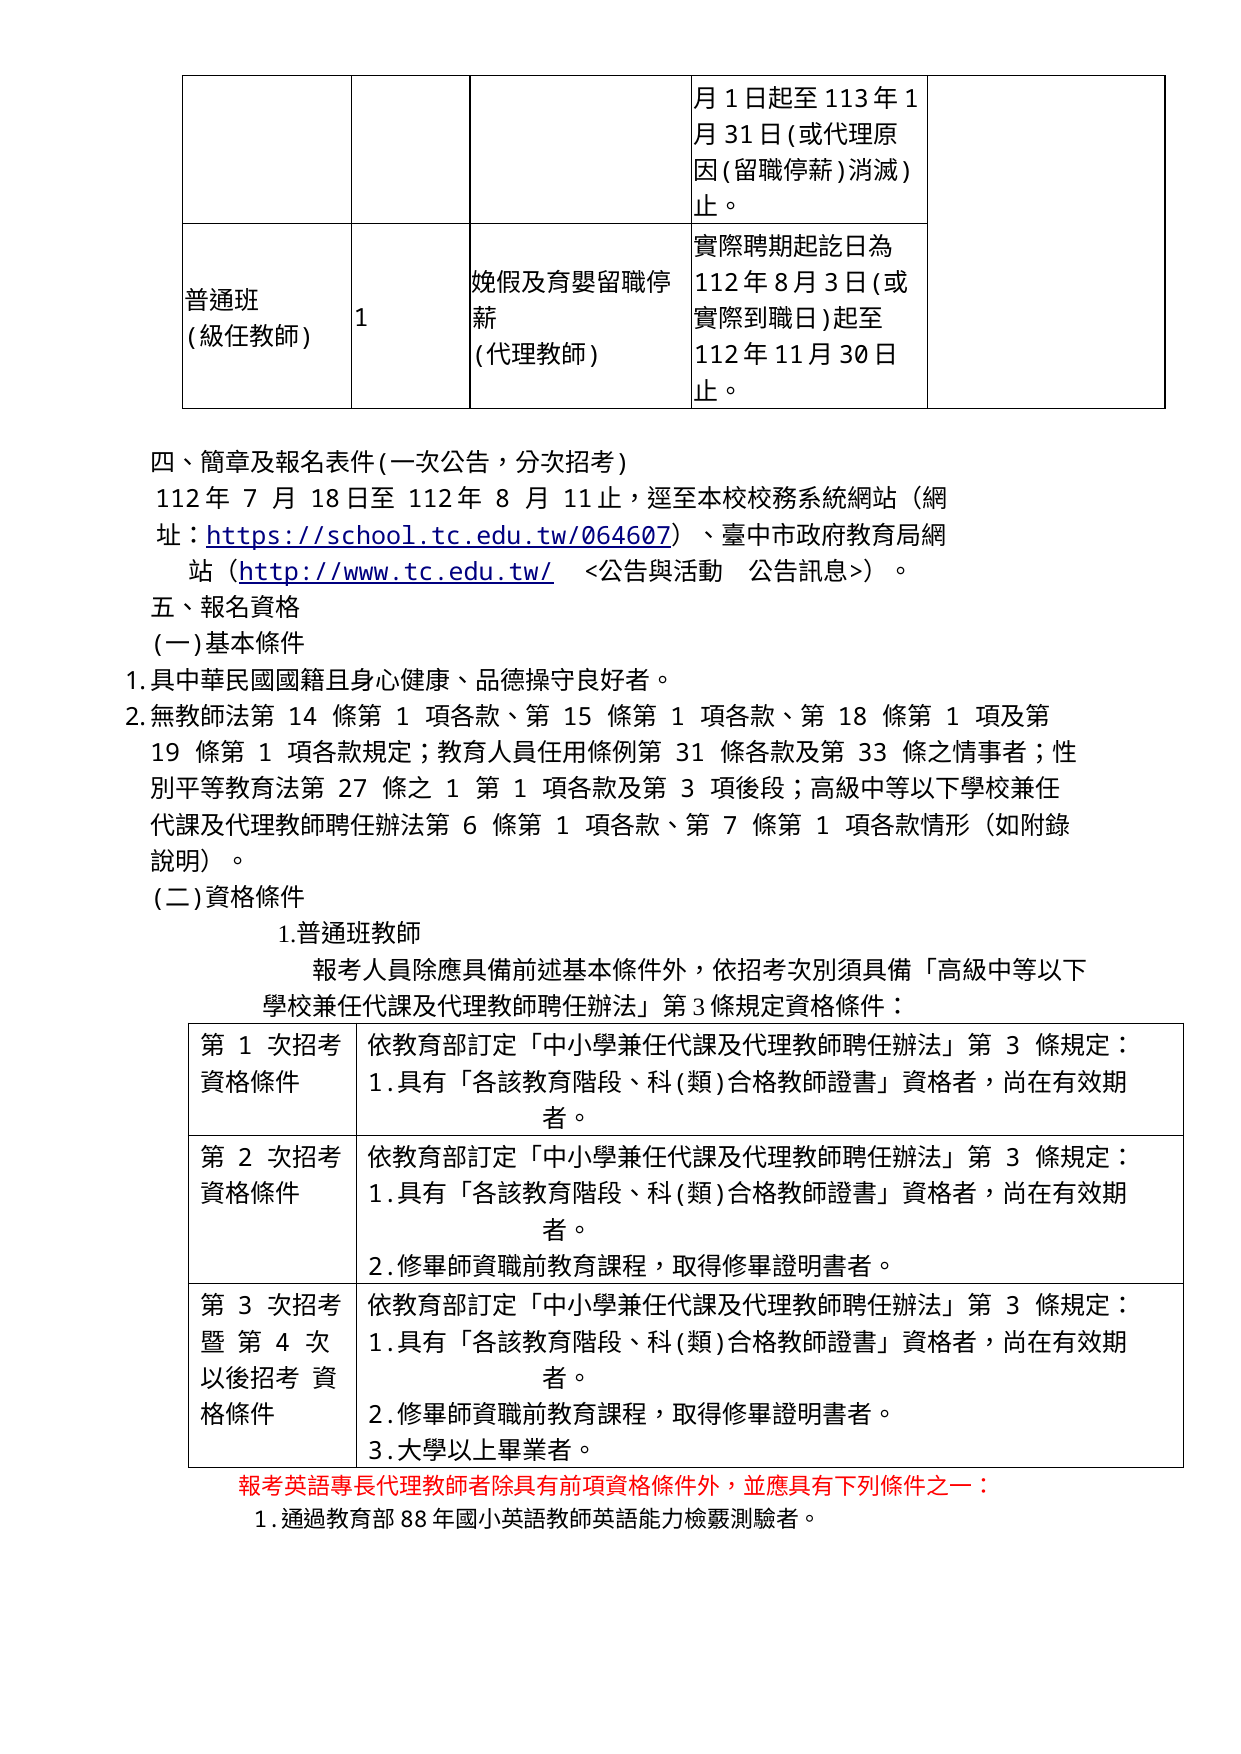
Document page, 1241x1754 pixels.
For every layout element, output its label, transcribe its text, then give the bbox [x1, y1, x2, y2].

table_cell 1 [352, 224, 469, 407]
text 報考英語專長代理教師者除具有前項資格條件外，並應具有下列條件之一： [200, 1468, 1090, 1501]
table_cell 第 3 次招考暨 第 4 次以後招考 資格條件 [189, 1284, 356, 1467]
text 1.普通班教師 [150, 914, 1090, 950]
table_cell [183, 76, 351, 223]
table_cell 第 2 次招考資格條件 [189, 1136, 356, 1283]
table_header 第 1 次招考資格條件 [189, 1024, 356, 1134]
table_cell 普通班 (級任教師) [183, 224, 351, 407]
table_cell 依教育部訂定「中小學兼任代課及代理教師聘任辦法」第 3 條規定： 1.具有「各該教育階段、科(類)合格教師證書」資格者，尚在有效期者。 2.修畢師資職前教育課程，取得修畢證明書者。 3.大學以上畢業者。 [357, 1284, 1183, 1467]
table_cell 依教育部訂定「中小學兼任代課及代理教師聘任辦法」第 3 條規定： 1.具有「各該教育階段、科(類)合格教師證書」資格者，尚在有效期者。 2.修畢師資職前教育課程，取得修畢證明書者。 [357, 1136, 1183, 1283]
table_cell [928, 76, 1164, 407]
text (二)資格條件 [150, 878, 1090, 914]
text 1.通過教育部88年國小英語教師英語能力檢覈測驗者。 [253, 1501, 1090, 1534]
table_cell 娩假及育嬰留職停薪 (代理教師) [471, 224, 691, 407]
list 具中華民國國籍且身心健康、品德操守良好者。 [125, 660, 1083, 696]
text 報考人員除應具備前述基本條件外，依招考次別須具備「高級中等以下學校兼任代課及代理教師聘任辦法」第3條規定資格條件： [262, 950, 1090, 1023]
text 五、報名資格 [150, 588, 1090, 624]
table_cell 月1日起至113年1月31日(或代理原因(留職停薪)消滅)止。 [692, 76, 927, 223]
table_cell [352, 76, 469, 223]
table_cell [471, 76, 691, 223]
table_header 依教育部訂定「中小學兼任代課及代理教師聘任辦法」第 3 條規定： 1.具有「各該教育階段、科(類)合格教師證書」資格者，尚在有效期者。 [357, 1024, 1183, 1134]
list 無教師法第 14 條第 1 項各款、第 15 條第 1 項各款、第 18 條第 1 項及第 19 條第 1 項各款規定；教育人員任用條例第 31 條各款及第 33 條之情事者；性別平等教育法第 27 條之 1 第 1 項各款及第 3 項後段；高級中等以下學校兼任代課及代理教師聘任辦法第 6 條第 1 項各款、第 7 條第 1 項各款情形（如附錄說明）。 [125, 696, 1083, 878]
text (一)基本條件 [150, 624, 1090, 660]
table_cell 實際聘期起訖日為112年8月3日(或實際到職日)起至112年11月30日止。 [692, 224, 927, 407]
text 112年 7 月 18日至 112年 8 月 11止，逕至本校校務系統網站（網址：https://school.tc.edu.tw/064607）、臺中市政府教育局網站（http://www.tc.edu.tw/ <公告與活動 公告訊息>）。 [150, 479, 952, 588]
text 四、簡章及報名表件(一次公告，分次招考) [150, 443, 1090, 479]
